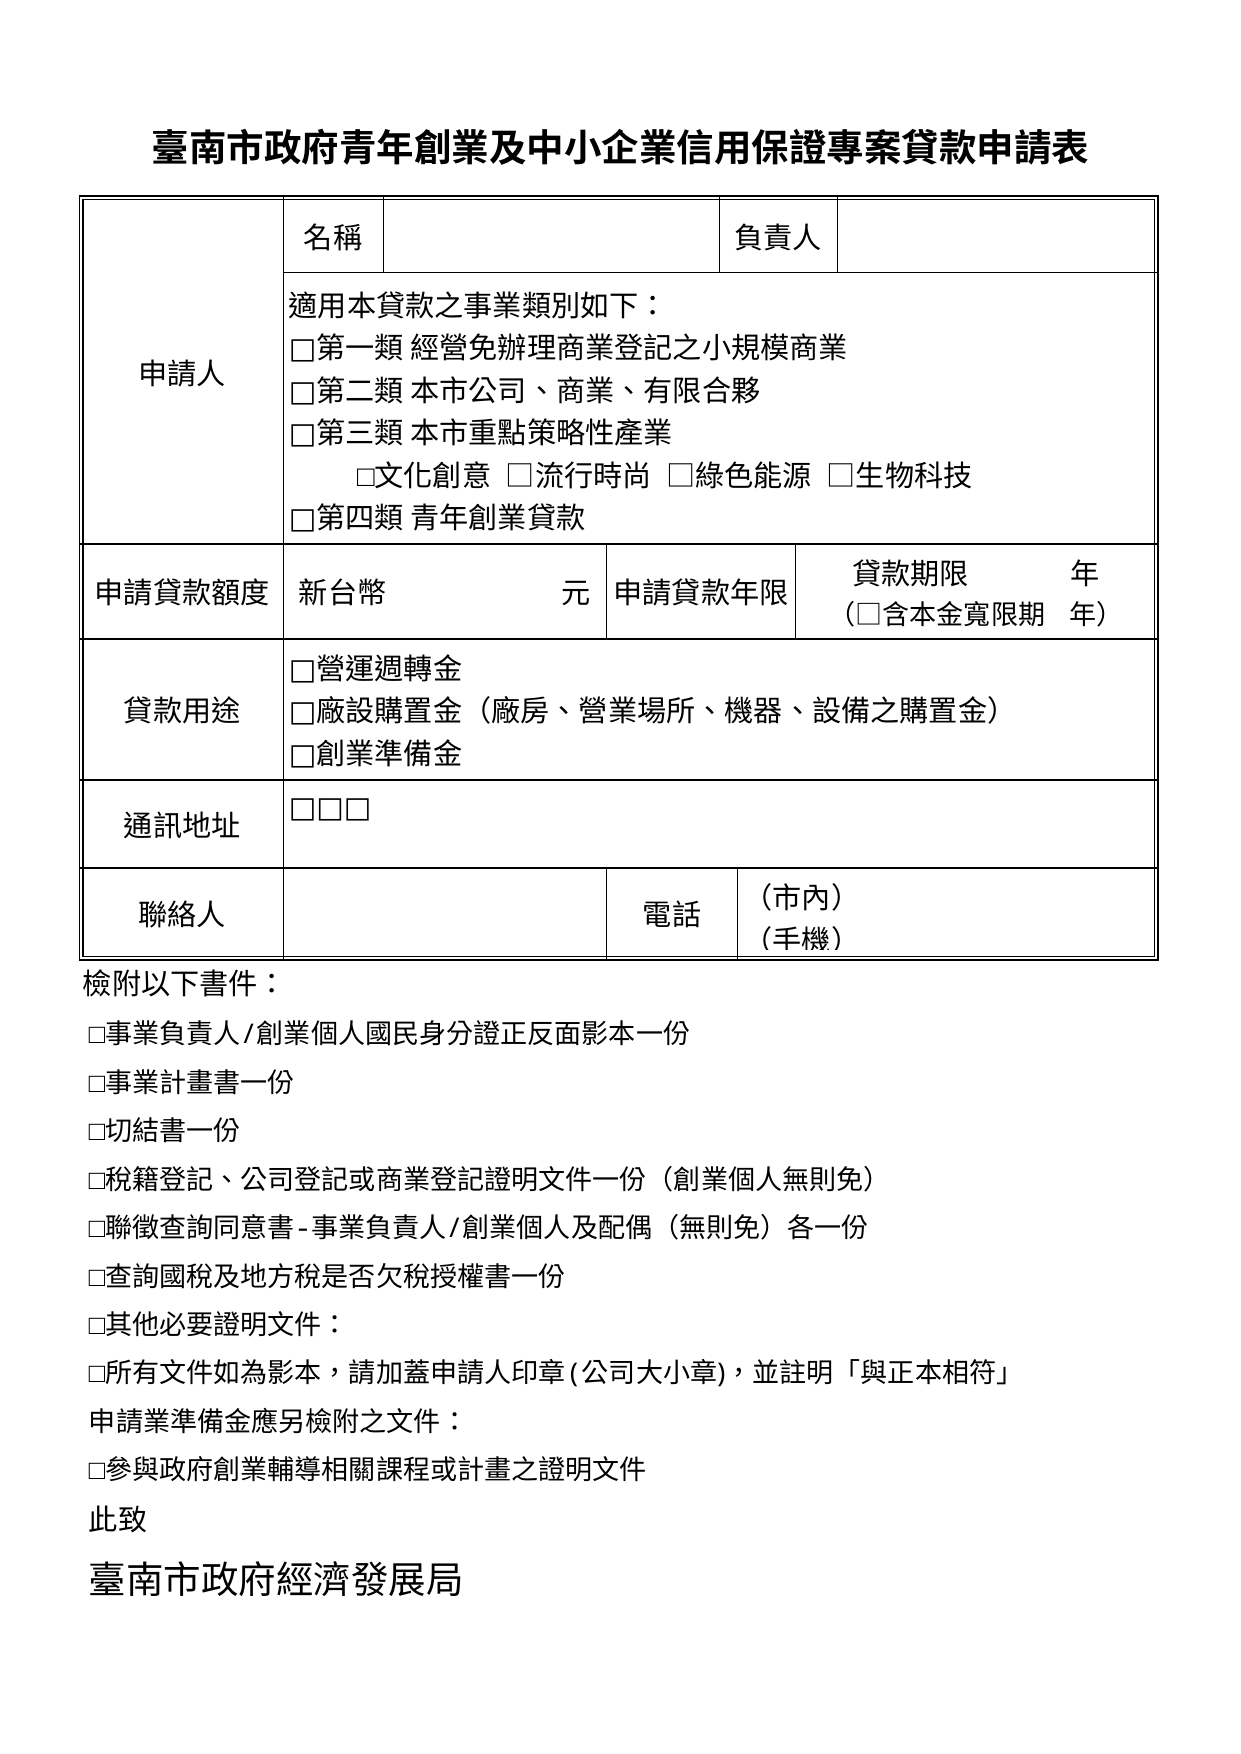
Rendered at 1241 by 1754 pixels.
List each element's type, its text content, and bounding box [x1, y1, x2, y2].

table_header 名稱 [284, 200, 383, 272]
text □所有文件如為影本，請加蓋申請人印章(公司大小章)，並註明「與正本相符」 [89, 1351, 1122, 1391]
table_header 負責人 [720, 200, 837, 272]
text □查詢國稅及地方稅是否欠稅授權書一份 [89, 1254, 1122, 1294]
table_header [384, 200, 719, 272]
table_cell [284, 869, 606, 956]
text □聯徵查詢同意書-事業負責人/創業個人及配偶（無則免）各一份 [89, 1206, 1122, 1245]
table_cell 貸款用途 [84, 640, 283, 778]
table_cell 貸款期限 年 （□含本金寬限期 年） [796, 545, 1154, 638]
table_cell 通訊地址 [84, 781, 283, 867]
table_cell 聯絡人 [84, 869, 283, 956]
table_cell 適用本貸款之事業類別如下： □第一類 經營免辦理商業登記之小規模商業 □第二類 本市公司、商業、有限合夥 □第三類 本市重點策略性產業 □文化創意 □流行時尚 □綠色能源 □生物科技 □第四類 青年創業貸款 [284, 273, 1154, 543]
text □稅籍登記、公司登記或商業登記證明文件一份（創業個人無則免） [89, 1158, 1122, 1197]
table_header [838, 200, 1154, 272]
text 申請業準備金應另檢附之文件： [89, 1400, 1122, 1439]
text 臺南市政府經濟發展局 [89, 1550, 1122, 1604]
text □切結書一份 [89, 1109, 1122, 1148]
table_header 申請人 [84, 200, 283, 543]
text 臺南市政府青年創業及中小企業信用保證專案貸款申請表 [118, 118, 1122, 172]
table_cell 新台幣 元 [284, 545, 606, 638]
table_cell 申請貸款額度 [84, 545, 283, 638]
text 檢附以下書件： [83, 961, 1122, 1003]
table_cell 電話 [607, 869, 737, 956]
text □事業計畫書一份 [89, 1061, 1122, 1100]
text □其他必要證明文件： [89, 1303, 1122, 1342]
table_cell 申請貸款年限 [607, 545, 795, 638]
table_cell □營運週轉金 □廠設購置金（廠房、營業場所、機器、設備之購置金） □創業準備金 [284, 640, 1154, 778]
text 此致 [89, 1497, 1122, 1539]
text □參與政府創業輔導相關課程或計畫之證明文件 [89, 1448, 1122, 1487]
text □事業負責人/創業個人國民身分證正反面影本一份 [89, 1012, 1122, 1052]
table_cell （市內） （手機） [738, 869, 1154, 956]
table_cell □□□ [284, 781, 1154, 867]
